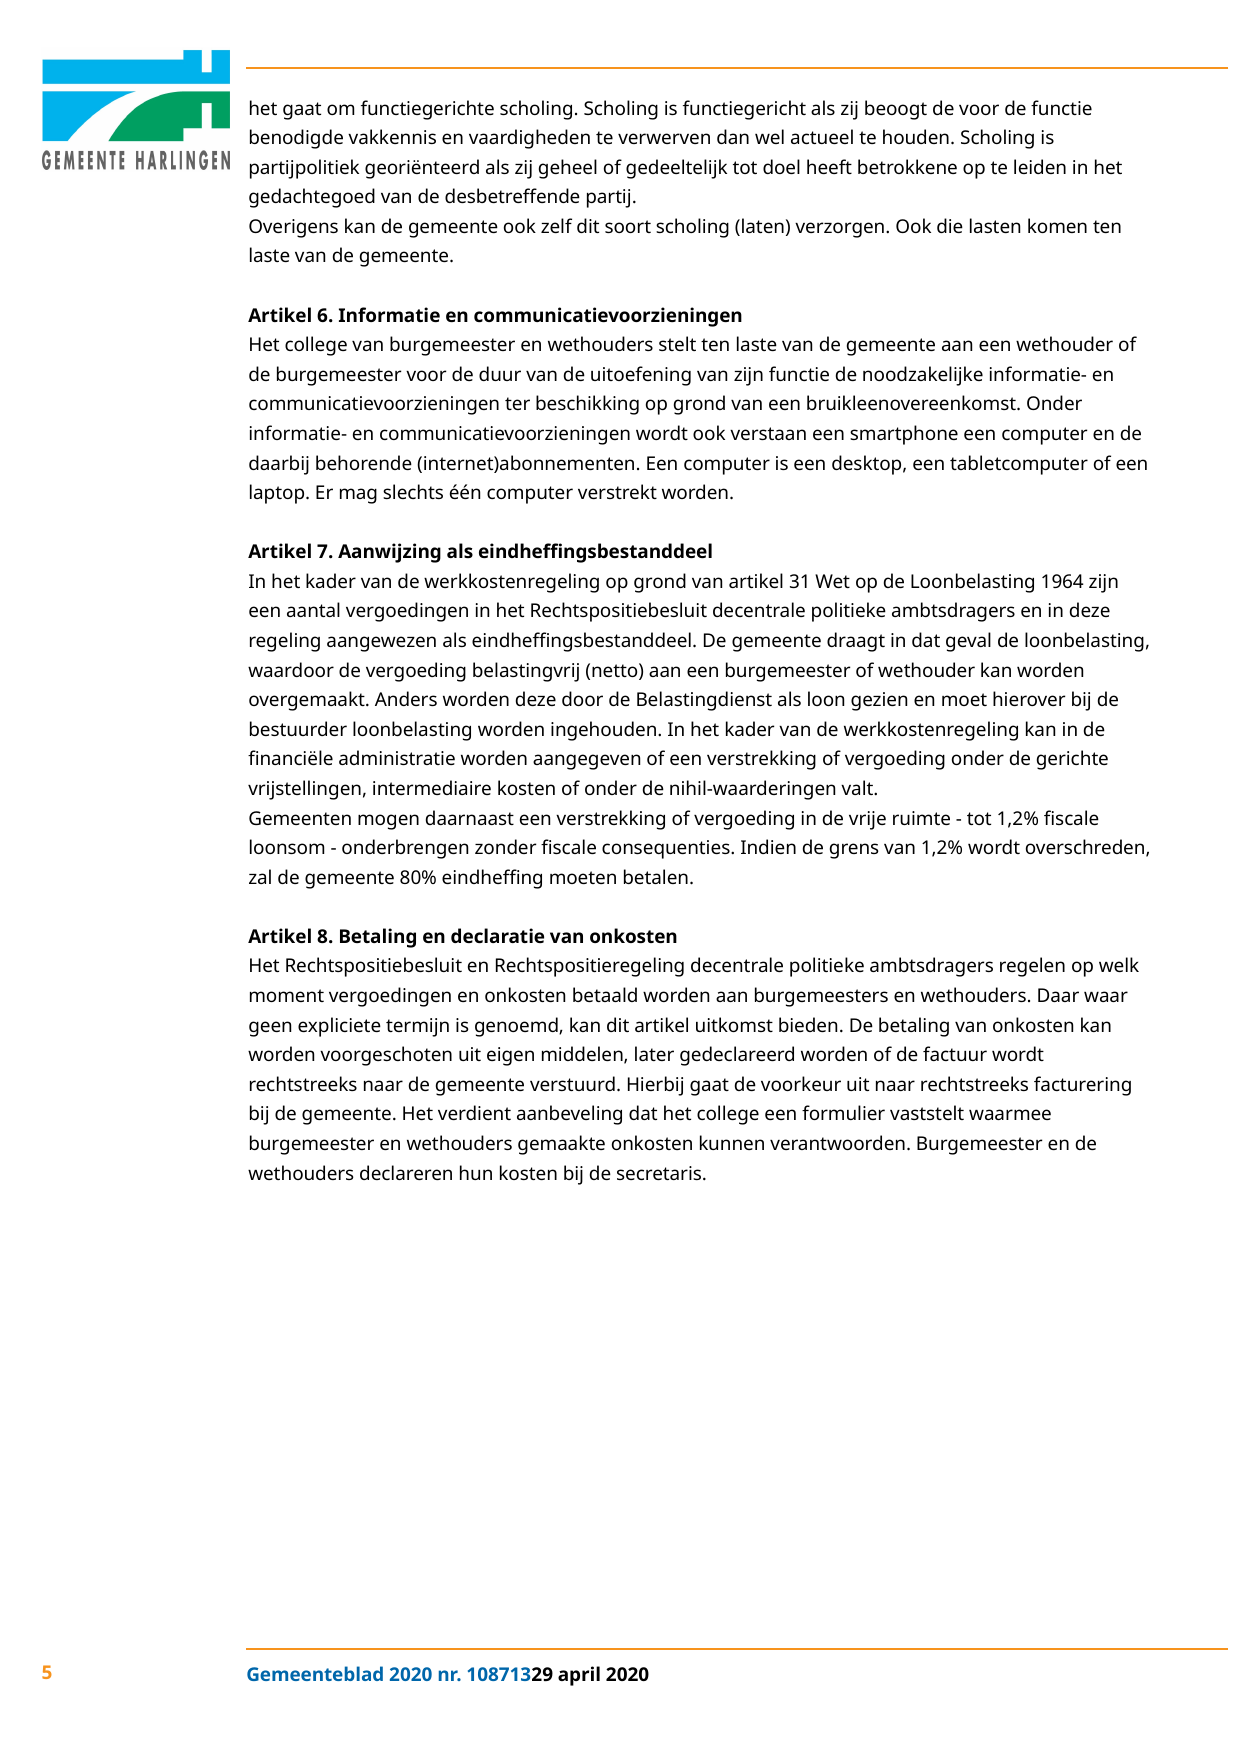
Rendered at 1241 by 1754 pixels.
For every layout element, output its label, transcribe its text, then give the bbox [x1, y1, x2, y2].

picture [41, 47, 231, 172]
text Het Rechtspositiebesluit en Rechtspositieregeling decentrale politieke ambtsdragers regelen op welk moment vergoedingen en onkosten betaald worden aan burgemeesters en wethouders. Daar waar geen expliciete termijn is genoemd, kan dit artikel uitkomst bieden. De betaling van onkosten kan worden voorgeschoten uit eigen middelen, later gedeclareerd worden of de factuur wordt rechtstreeks naar de gemeente verstuurd. Hierbij gaat de voorkeur uit naar rechtstreeks facturering bij de gemeente. Het verdient aanbeveling dat het college een formulier vaststelt waarmee burgemeester en wethouders gemaakte onkosten kunnen verantwoorden. Burgemeester en de wethouders declareren hun kosten bij de secretaris. [248, 953, 1152, 1186]
text Artikel 7. Aanwijzing als eindheffingsbestanddeel [248, 538, 1152, 564]
text Artikel 6. Informatie en communicatievoorzieningen [248, 302, 1152, 328]
text Artikel 8. Betaling en declaratie van onkosten [248, 923, 1152, 949]
text Het college van burgemeester en wethouders stelt ten laste van de gemeente aan een wethouder of de burgemeester voor de duur van de uitoefening van zijn functie de noodzakelijke informatie- en communicatievoorzieningen ter beschikking op grond van een bruikleenovereenkomst. Onder informatie- en communicatievoorzieningen wordt ook verstaan een smartphone een computer en de daarbij behorende (internet)abonnementen. Een computer is een desktop, een tabletcomputer of een laptop. Er mag slechts één computer verstrekt worden. [248, 331, 1152, 505]
text Overigens kan de gemeente ook zelf dit soort scholing (laten) verzorgen. Ook die lasten komen ten laste van de gemeente. [248, 213, 1152, 268]
text het gaat om functiegerichte scholing. Scholing is functiegericht als zij beoogt de voor de functie benodigde vakkennis en vaardigheden te verwerven dan wel actueel te houden. Scholing is partijpolitiek georiënteerd als zij geheel of gedeeltelijk tot doel heeft betrokkene op te leiden in het gedachtegoed van de desbetreffende partij. [248, 95, 1152, 209]
text In het kader van de werkkostenregeling op grond van artikel 31 Wet op de Loonbelasting 1964 zijn een aantal vergoedingen in het Rechtspositiebesluit decentrale politieke ambtsdragers en in deze regeling aangewezen als eindheffingsbestanddeel. De gemeente draagt in dat geval de loonbelasting, waardoor de vergoeding belastingvrij (netto) aan een burgemeester of wethouder kan worden overgemaakt. Anders worden deze door de Belastingdienst als loon gezien en moet hierover bij de bestuurder loonbelasting worden ingehouden. In het kader van de werkkostenregeling kan in de financiële administratie worden aangegeven of een verstrekking of vergoeding onder de gerichte vrijstellingen, intermediaire kosten of onder de nihil-waarderingen valt. [248, 568, 1152, 801]
text Gemeenten mogen daarnaast een verstrekking of vergoeding in de vrije ruimte - tot 1,2% fiscale loonsom - onderbrengen zonder fiscale consequenties. Indien de grens van 1,2% wordt overschreden, zal de gemeente 80% eindheffing moeten betalen. [248, 805, 1152, 890]
